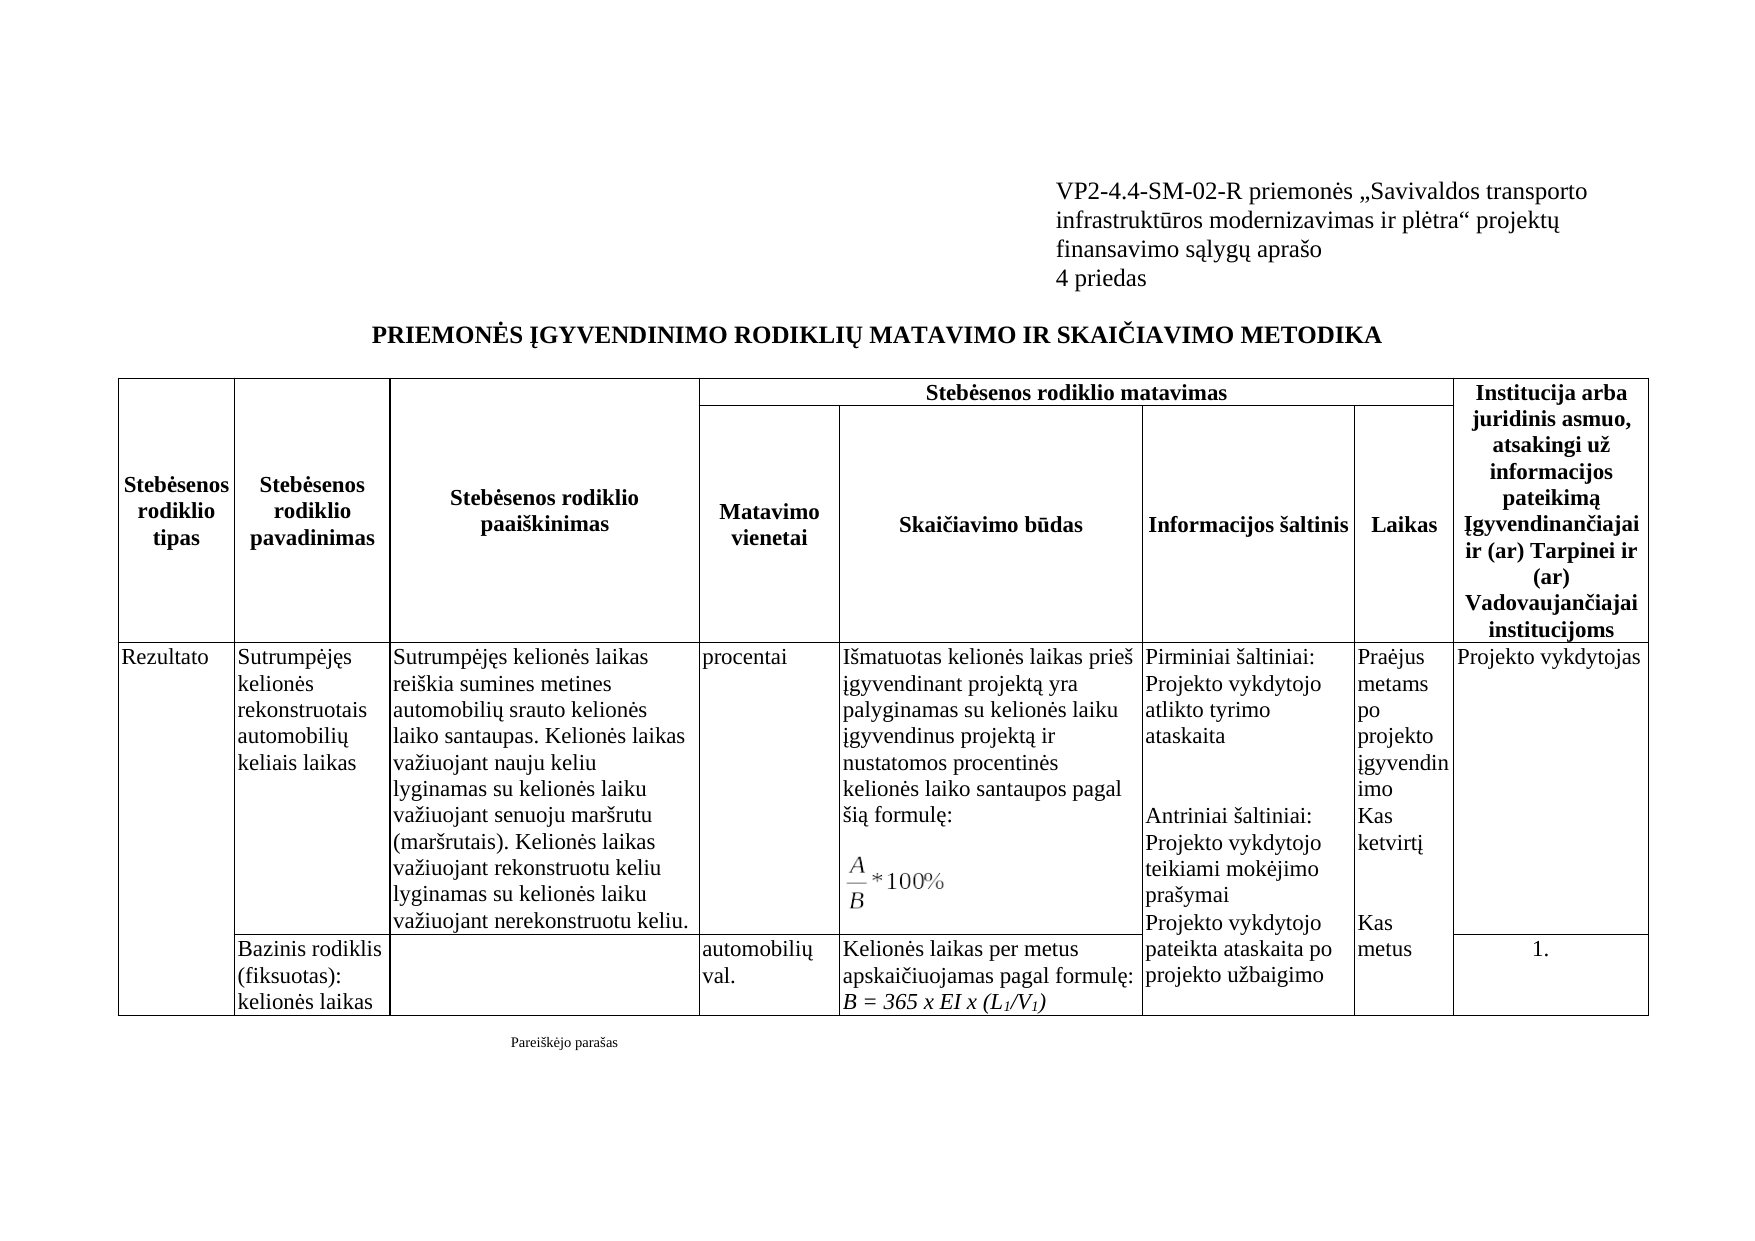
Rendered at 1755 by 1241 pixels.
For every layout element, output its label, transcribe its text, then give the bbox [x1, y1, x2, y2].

table_header Stebėsenos rodiklio tipas [119, 379, 234, 642]
table_cell Išmatuotas kelionės laikas prieš įgyvendinant projektą yra palyginamas su kelionės laiku įgyvendinus projektą ir nustatomos procentinės kelionės laiko santaupos pagal šią formulę: (A/B)*100% [840, 643, 1142, 934]
table_cell 1. [1454, 935, 1648, 1014]
table_cell Sutrumpėjęs kelionės laikas reiškia sumines metines automobilių srauto kelionės laiko santaupas. Kelionės laikas važiuojant nauju keliu lyginamas su kelionės laiku važiuojant senuoju maršrutu (maršrutais). Kelionės laikas važiuojant rekonstruotu keliu lyginamas su kelionės laiku važiuojant nerekonstruotu keliu. [391, 643, 699, 934]
table_cell procentai [700, 643, 839, 934]
text PRIEMONĖS ĮGYVENDINIMO RODIKLIŲ MATAVIMO IR SKAIČIAVIMO METODIKA [118, 320, 1636, 349]
table_cell Pirminiai šaltiniai: Projekto vykdytojo atlikto tyrimo ataskaita [1143, 643, 1354, 801]
table_cell Kas metus [1355, 908, 1453, 1014]
table_cell Praėjus metams po projekto įgyvendinimo [1355, 643, 1453, 801]
table_cell automobilių val. [700, 935, 839, 1014]
table_cell Projekto vykdytojo pateikta ataskaita po projekto užbaigimo [1143, 908, 1354, 1014]
table_header Stebėsenos rodiklio matavimas [700, 379, 1453, 405]
table_cell Kelionės laikas per metus apskaičiuojamas pagal formulę: B = 365 x EI x (L1/V1) [840, 935, 1142, 1014]
text 4 priedas [1056, 263, 1636, 291]
table_header Stebėsenos rodiklio paaiškinimas [391, 379, 699, 642]
table_cell Skaičiavimo būdas [840, 406, 1142, 642]
table_cell Sutrumpėjęs kelionės rekonstruotais automobilių keliais laikas [235, 643, 389, 934]
table_cell Bazinis rodiklis (fiksuotas): kelionės laikas [235, 935, 389, 1014]
table_header Stebėsenos rodiklio pavadinimas [235, 379, 389, 642]
table_header Institucija arba juridinis asmuo, atsakingi už informacijos pateikimą Įgyvendinančiajai ir (ar) Tarpinei ir (ar) Vadovaujančiajai institucijoms [1454, 379, 1648, 642]
table_cell Antriniai šaltiniai: Projekto vykdytojo teikiami mokėjimo prašymai [1143, 801, 1354, 908]
table_cell Rezultato [119, 643, 234, 1014]
table_cell Matavimo vienetai [700, 406, 839, 642]
table_cell Laikas [1355, 406, 1453, 642]
table_cell Projekto vykdytojas [1454, 643, 1648, 934]
table_cell Kas ketvirtį [1355, 801, 1453, 908]
table_cell [391, 935, 699, 1014]
text VP2-4.4-SM-02-R priemonės „Savivaldos transporto infrastruktūros modernizavimas ir plėtra“ projektų finansavimo sąlygų aprašo [1056, 176, 1636, 263]
table_cell Informacijos šaltinis [1143, 406, 1354, 642]
